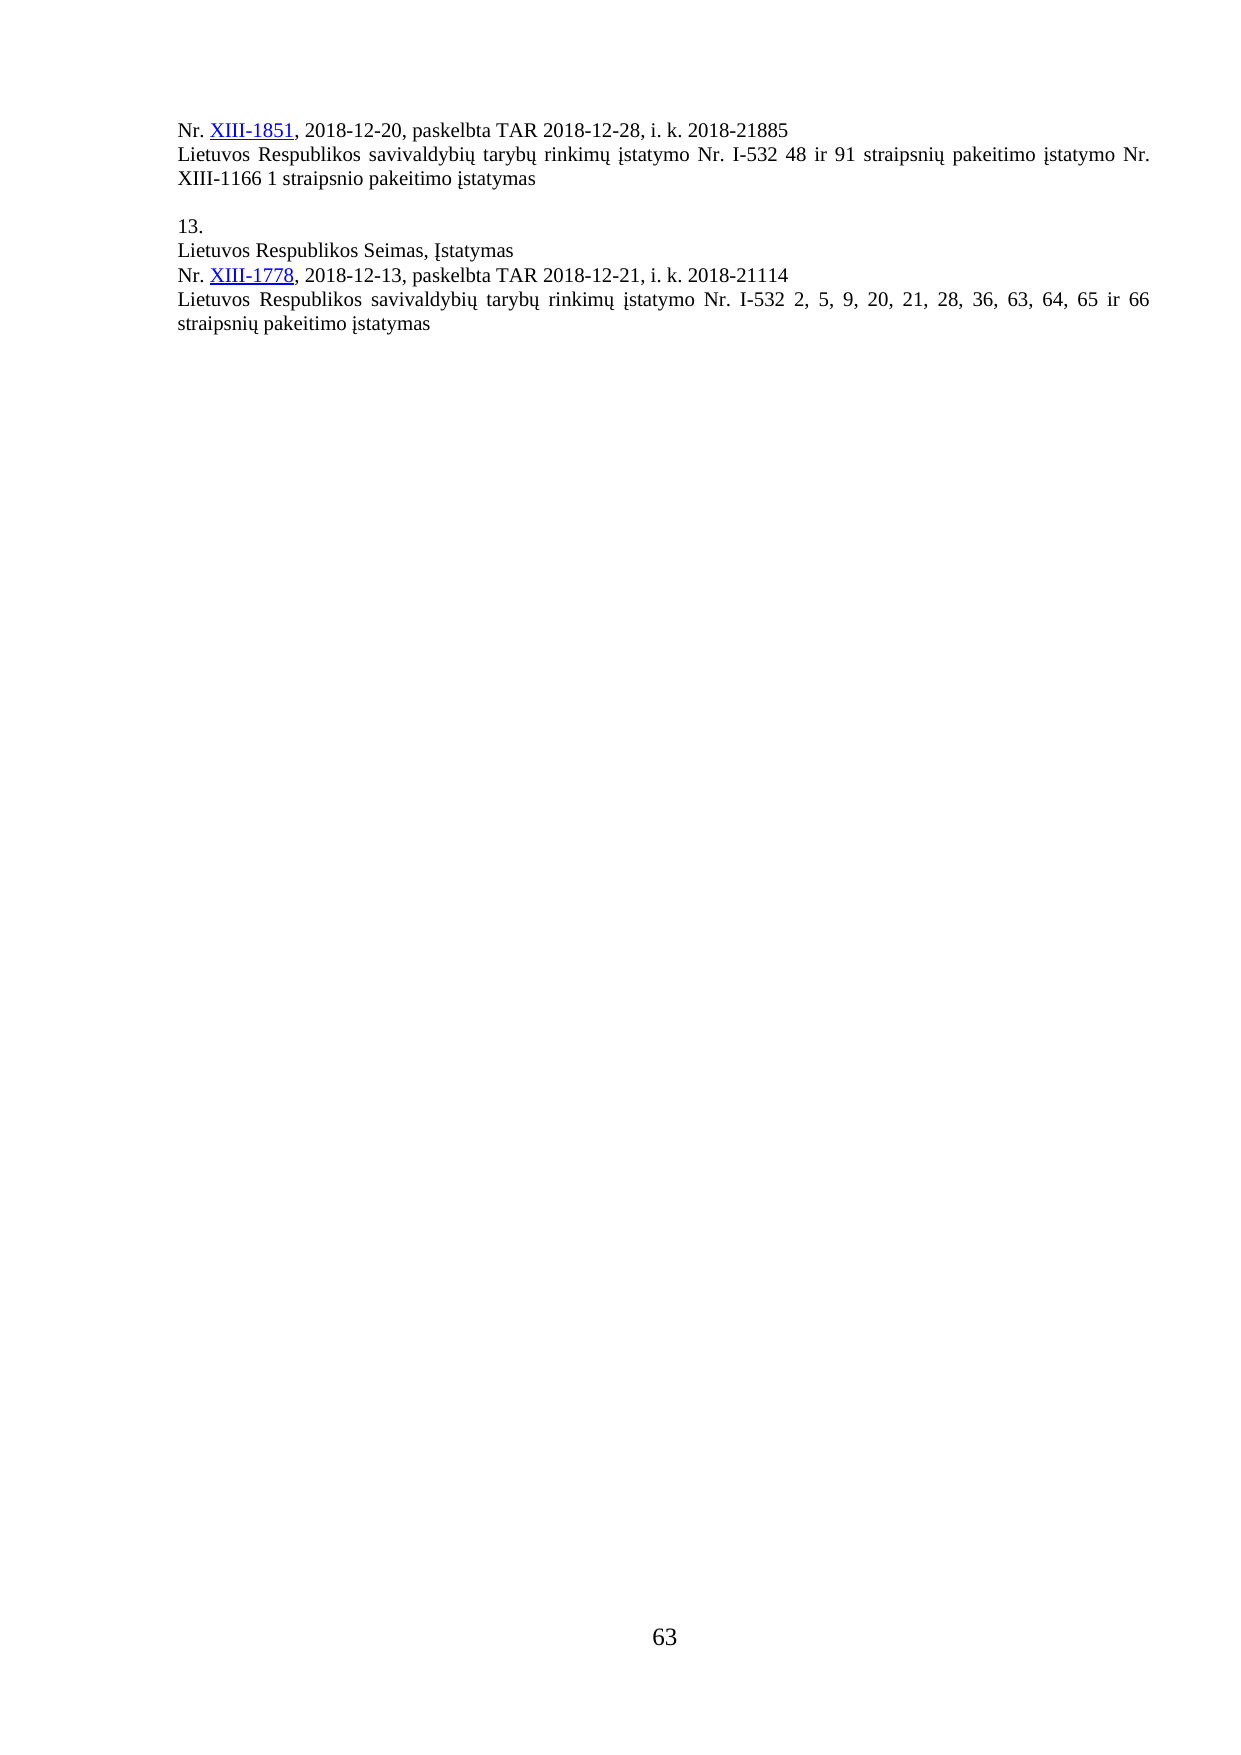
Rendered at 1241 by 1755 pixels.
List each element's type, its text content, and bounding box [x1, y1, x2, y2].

text Lietuvos Respublikos savivaldybių tarybų rinkimų įstatymo Nr. I-532 48 ir 91 straipsnių pakeitimo įstatymo Nr. XIII-1166 1 straipsnio pakeitimo įstatymas [177, 142, 1152, 190]
text 13. [177, 214, 1152, 238]
text Lietuvos Respublikos savivaldybių tarybų rinkimų įstatymo Nr. I-532 2, 5, 9, 20, 21, 28, 36, 63, 64, 65 ir 66 straipsnių pakeitimo įstatymas [177, 287, 1152, 335]
text Nr. XIII-1778, 2018-12-13, paskelbta TAR 2018-12-21, i. k. 2018-21114 [177, 262, 1152, 287]
text Nr. XIII-1851, 2018-12-20, paskelbta TAR 2018-12-28, i. k. 2018-21885 [177, 118, 1152, 142]
text Lietuvos Respublikos Seimas, Įstatymas [177, 238, 1152, 262]
